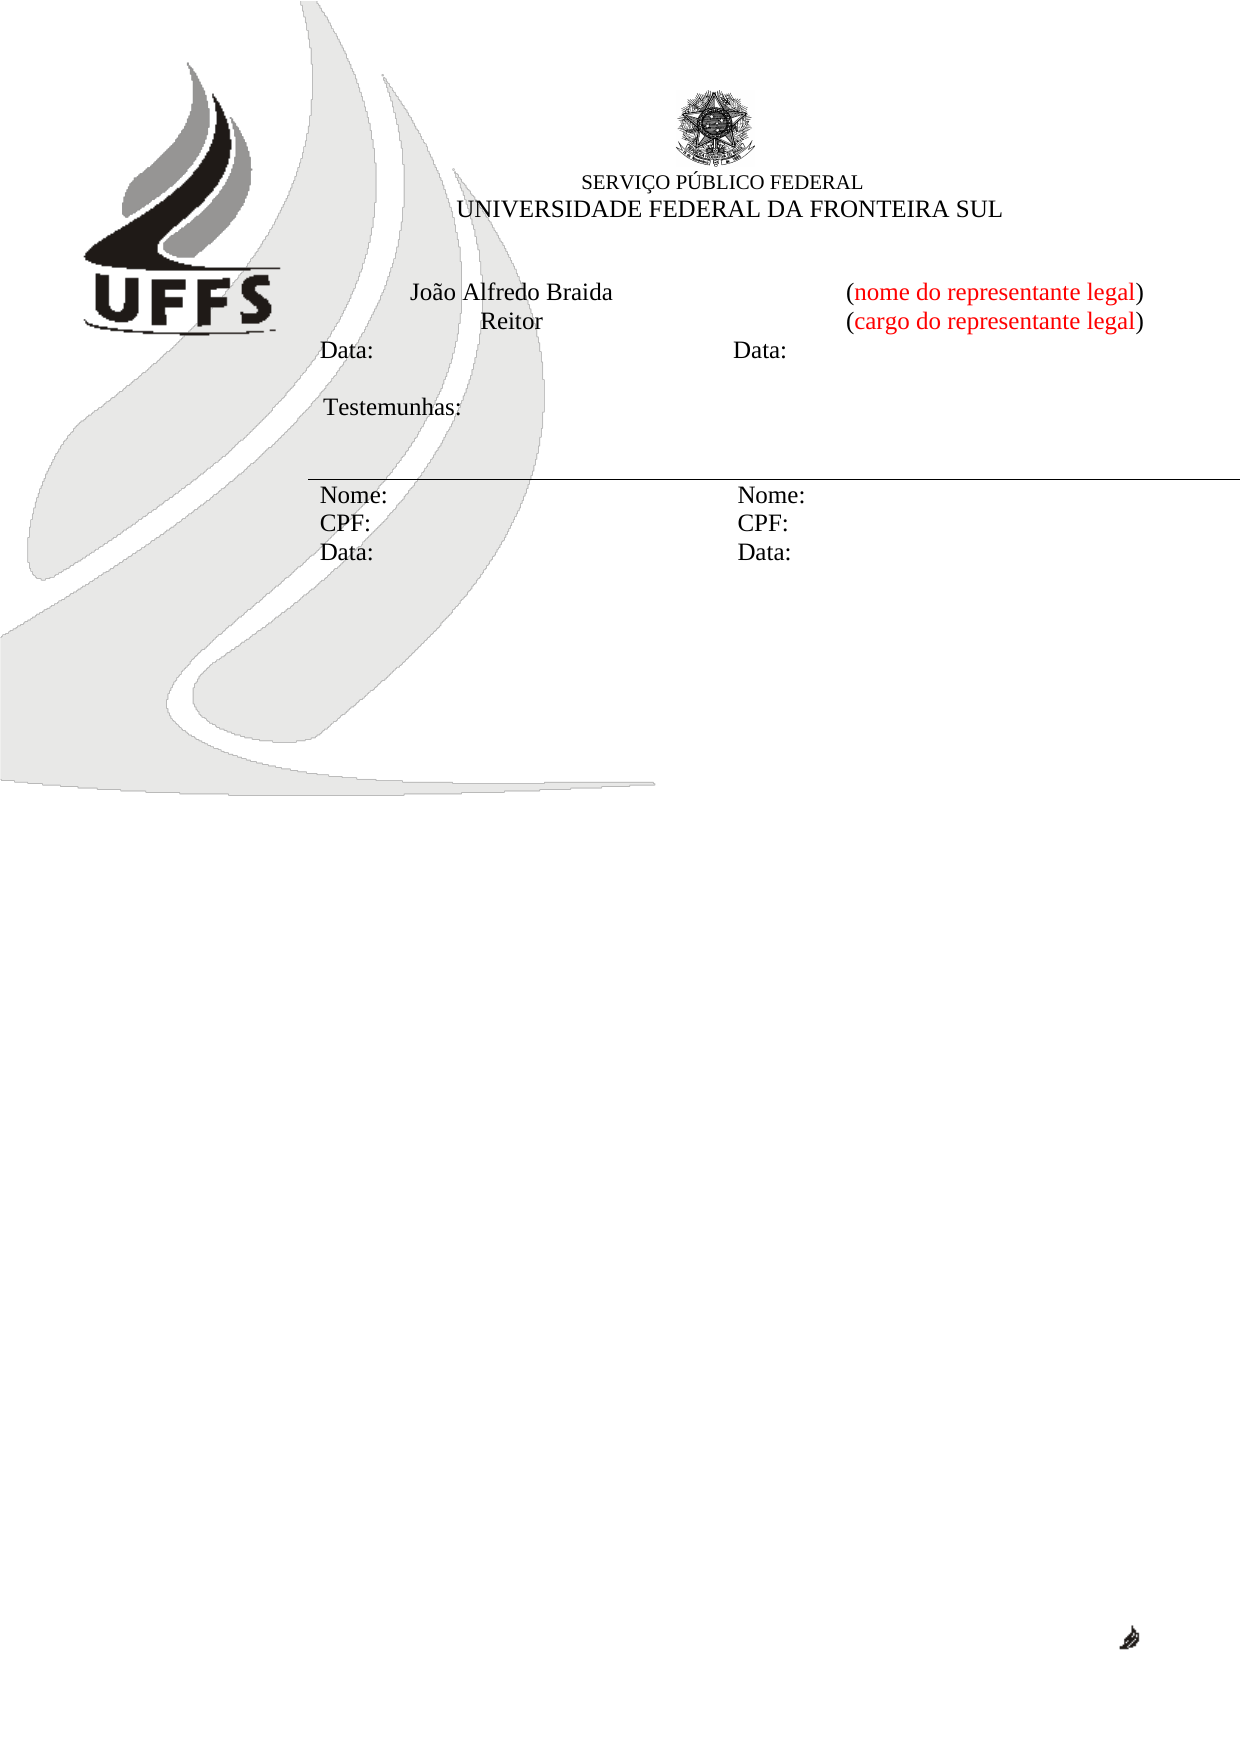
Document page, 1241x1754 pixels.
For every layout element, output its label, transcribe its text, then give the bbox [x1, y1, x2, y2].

table_cell [714, 306, 722, 335]
table_cell (cargo do representante legal) [722, 306, 1240, 335]
table_cell (nome do representante legal) [722, 278, 1240, 306]
table_cell CPF: [308, 509, 714, 537]
table_cell Data: [308, 537, 714, 566]
table_cell [714, 278, 722, 306]
table_cell CPF: [726, 509, 1240, 537]
table_cell Reitor [308, 306, 714, 335]
table_cell João Alfredo Braida [308, 278, 714, 306]
text Testemunhas: [323, 392, 1137, 421]
table_cell Data: [308, 335, 714, 364]
table_cell [714, 335, 722, 364]
table_cell Data: [726, 537, 1240, 566]
picture [0, 1, 1241, 1754]
table_header Nome: [308, 480, 714, 508]
table_cell Data: [722, 335, 1240, 364]
table_cell [714, 509, 726, 537]
table_cell [714, 537, 726, 566]
table_header [714, 480, 726, 508]
table_header Nome: [726, 480, 1240, 508]
